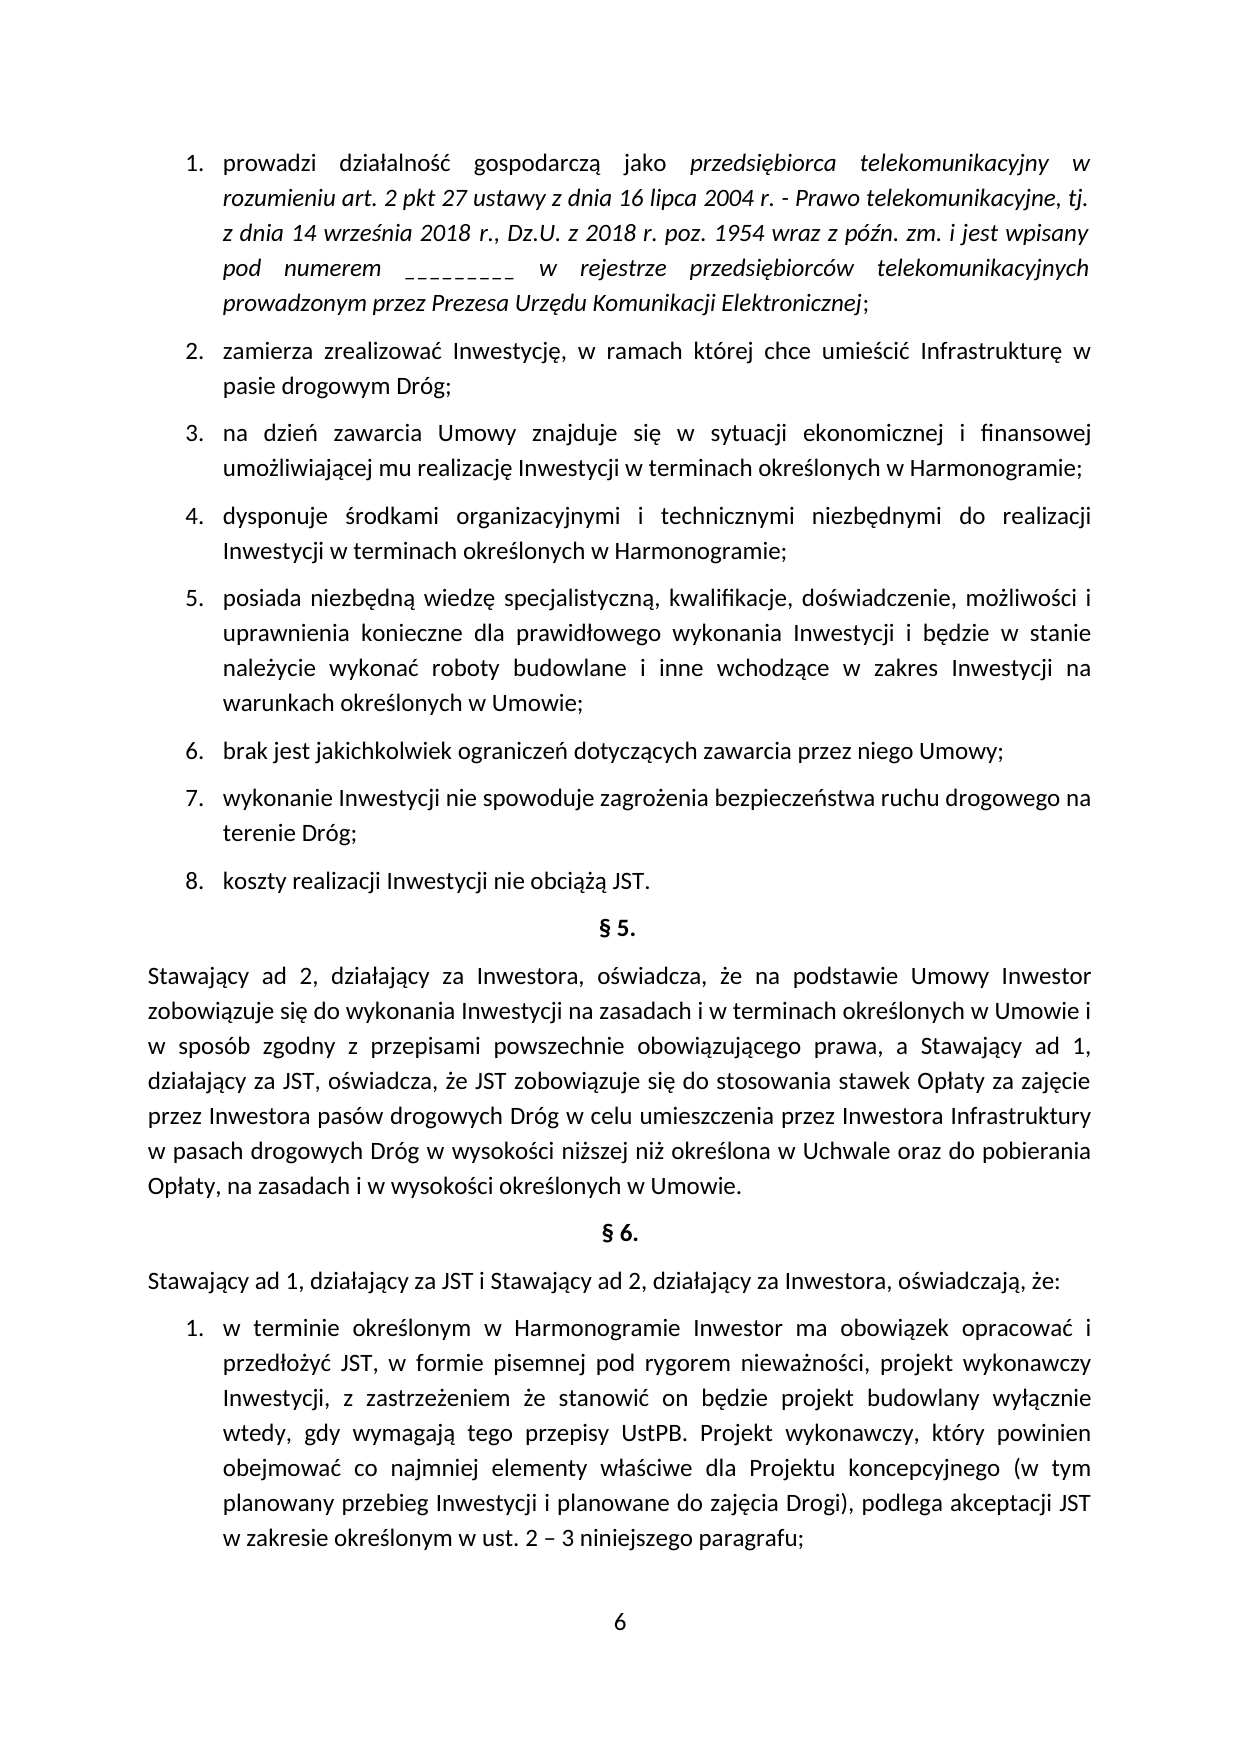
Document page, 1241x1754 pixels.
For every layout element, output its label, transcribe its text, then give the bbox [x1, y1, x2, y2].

list w terminie określonym w Harmonogramie Inwestor ma obowiązek opracować i przedłożyć JST, w formie pisemnej pod rygorem nieważności, projekt wykonawczy Inwestycji, z zastrzeżeniem że stanowić on będzie projekt budowlany wyłącznie wtedy, gdy wymagają tego przepisy UstPB. Projekt wykonawczy, który powinien obejmować co najmniej elementy właściwe dla Projektu koncepcyjnego (w tym planowany przebieg Inwestycji i planowane do zajęcia Drogi), podlega akceptacji JST w zakresie określonym w ust. 2 – 3 niniejszego paragrafu; [185, 1313, 1093, 1553]
list wykonanie Inwestycji nie spowoduje zagrożenia bezpieczeństwa ruchu drogowego na terenie Dróg; [185, 783, 1093, 848]
list na dzień zawarcia Umowy znajduje się w sytuacji ekonomicznej i finansowej umożliwiającej mu realizację Inwestycji w terminach określonych w Harmonogramie; [185, 418, 1093, 483]
list Stawający ad 1, działający za JST i Stawający ad 2, działający za Inwestora, oświadczają, że: [148, 1265, 1093, 1296]
list brak jest jakichkolwiek ograniczeń dotyczących zawarcia przez niego Umowy; [185, 735, 1093, 766]
list zamierza zrealizować Inwestycję, w ramach której chce umieścić Infrastrukturę w pasie drogowym Dróg; [185, 335, 1093, 401]
list koszty realizacji Inwestycji nie obciążą JST. [185, 865, 1093, 896]
list posiada niezbędną wiedzę specjalistyczną, kwalifikacje, doświadczenie, możliwości i uprawnienia konieczne dla prawidłowego wykonania Inwestycji i będzie w stanie należycie wykonać roboty budowlane i inne wchodzące w zakres Inwestycji na warunkach określonych w Umowie; [185, 583, 1093, 718]
list Stawający ad 2, działający za Inwestora, oświadcza, że na podstawie Umowy Inwestor zobowiązuje się do wykonania Inwestycji na zasadach i w terminach określonych w Umowie i w sposób zgodny z przepisami powszechnie obowiązującego prawa, a Stawający ad 1, działający za JST, oświadcza, że JST zobowiązuje się do stosowania stawek Opłaty za zajęcie przez Inwestora pasów drogowych Dróg w celu umieszczenia przez Inwestora Infrastruktury w pasach drogowych Dróg w wysokości niższej niż określona w Uchwale oraz do pobierania Opłaty, na zasadach i w wysokości określonych w Umowie. [148, 960, 1093, 1201]
text § 6. [148, 1218, 1093, 1248]
text § 5. [148, 913, 1093, 943]
list prowadzi działalność gospodarczą jako przedsiębiorca telekomunikacyjny w rozumieniu art. 2 pkt 27 ustawy z dnia 16 lipca 2004 r. - Prawo telekomunikacyjne, tj. z dnia 14 września 2018 r., Dz.U. z 2018 r. poz. 1954 wraz z późn. zm. i jest wpisany pod numerem _________ w rejestrze przedsiębiorców telekomunikacyjnych prowadzonym przez Prezesa Urzędu Komunikacji Elektronicznej; [185, 148, 1093, 318]
list dysponuje środkami organizacyjnymi i technicznymi niezbędnymi do realizacji Inwestycji w terminach określonych w Harmonogramie; [185, 500, 1093, 566]
